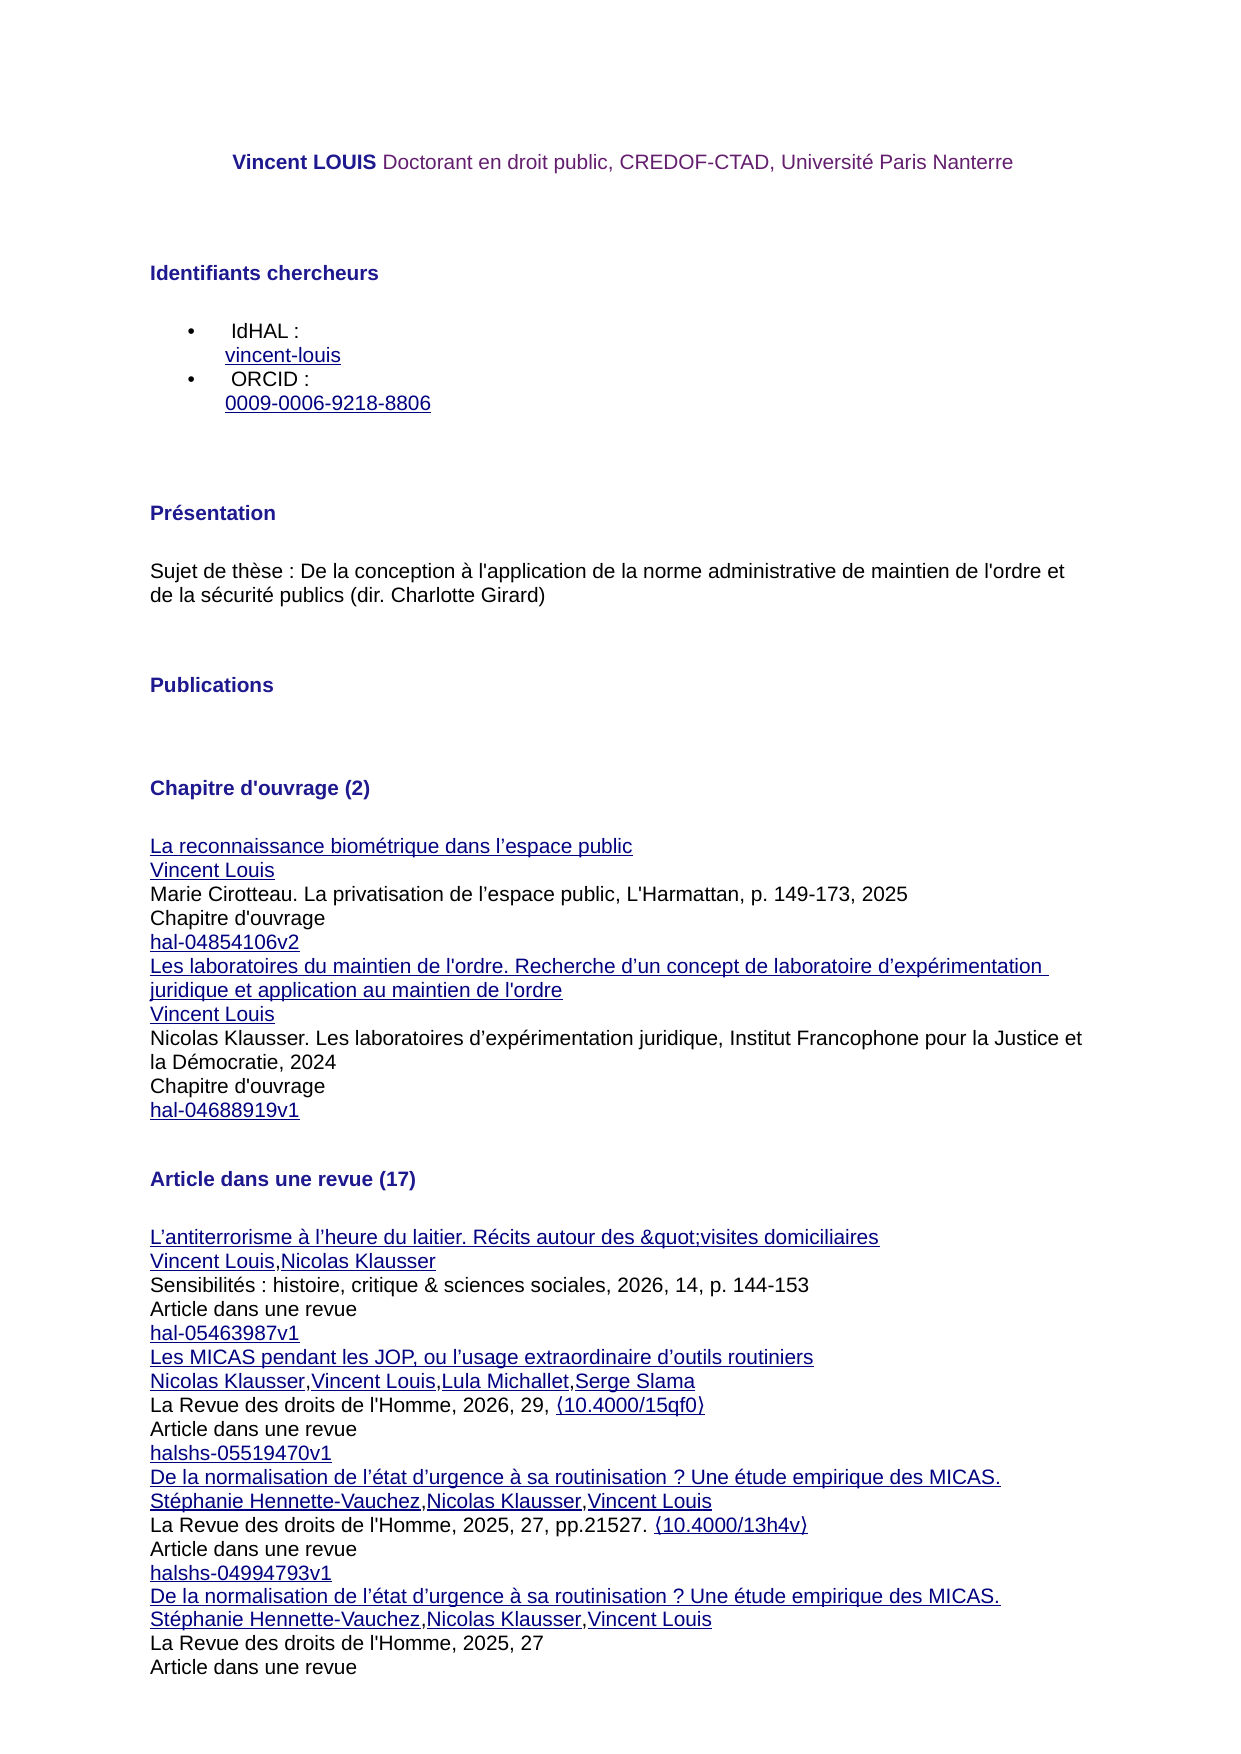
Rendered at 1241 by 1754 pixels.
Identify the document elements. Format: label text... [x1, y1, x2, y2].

list vincent-louis [187, 343, 1090, 367]
subtitle Chapitre d'ouvrage (2) [150, 776, 1090, 800]
table_cell Les laboratoires du maintien de l'ordre. Recherche d’un concept de laboratoire d’expérimentation juridique et application au maintien de l'ordre Vincent Louis Nicolas Klausser. Les laboratoires d’expérimentation juridique, Institut Francophone pour la Justice et la Démocratie, 2024 Chapitre d'ouvrage hal-04688919v1 [150, 954, 1090, 1122]
list IdHAL : [187, 319, 1090, 343]
subtitle Publications [150, 673, 1090, 697]
subtitle Vincent LOUIS Doctorant en droit public, CREDOF-CTAD, Université Paris Nanterre [150, 150, 1090, 174]
subtitle Présentation [150, 501, 1090, 525]
table_header L’antiterrorisme à l’heure du laitier. Récits autour des &quot;visites domiciliaires Vincent Louis,Nicolas Klausser Sensibilités : histoire, critique & sciences sociales, 2026, 14, p. 144-153 Article dans une revue hal-05463987v1 [150, 1225, 1090, 1345]
subtitle Identifiants chercheurs [150, 260, 1090, 284]
text Sujet de thèse : De la conception à l'application de la norme administrative de maintien de l'ordre et de la sécurité publics (dir. Charlotte Girard) [150, 559, 1090, 607]
list 0009-0006-9218-8806 [187, 391, 1090, 414]
table_cell De la normalisation de l’état d’urgence à sa routinisation ? Une étude empirique des MICAS. Stéphanie Hennette-Vauchez,Nicolas Klausser,Vincent Louis La Revue des droits de l'Homme, 2025, 27 Article dans une revue [150, 1584, 1090, 1679]
table_cell De la normalisation de l’état d’urgence à sa routinisation ? Une étude empirique des MICAS. Stéphanie Hennette-Vauchez,Nicolas Klausser,Vincent Louis La Revue des droits de l'Homme, 2025, 27, pp.21527. ⟨10.4000/13h4v⟩ Article dans une revue halshs-04994793v1 [150, 1465, 1090, 1584]
subtitle Article dans une revue (17) [150, 1167, 1090, 1191]
table_cell Les MICAS pendant les JOP, ou l’usage extraordinaire d’outils routiniers Nicolas Klausser,Vincent Louis,Lula Michallet,Serge Slama La Revue des droits de l'Homme, 2026, 29, ⟨10.4000/15qf0⟩ Article dans une revue halshs-05519470v1 [150, 1345, 1090, 1464]
list ORCID : [187, 367, 1090, 391]
table_header La reconnaissance biométrique dans l’espace public Vincent Louis Marie Cirotteau. La privatisation de l’espace public, L'Harmattan, p. 149-173, 2025 Chapitre d'ouvrage hal-04854106v2 [150, 834, 1090, 954]
